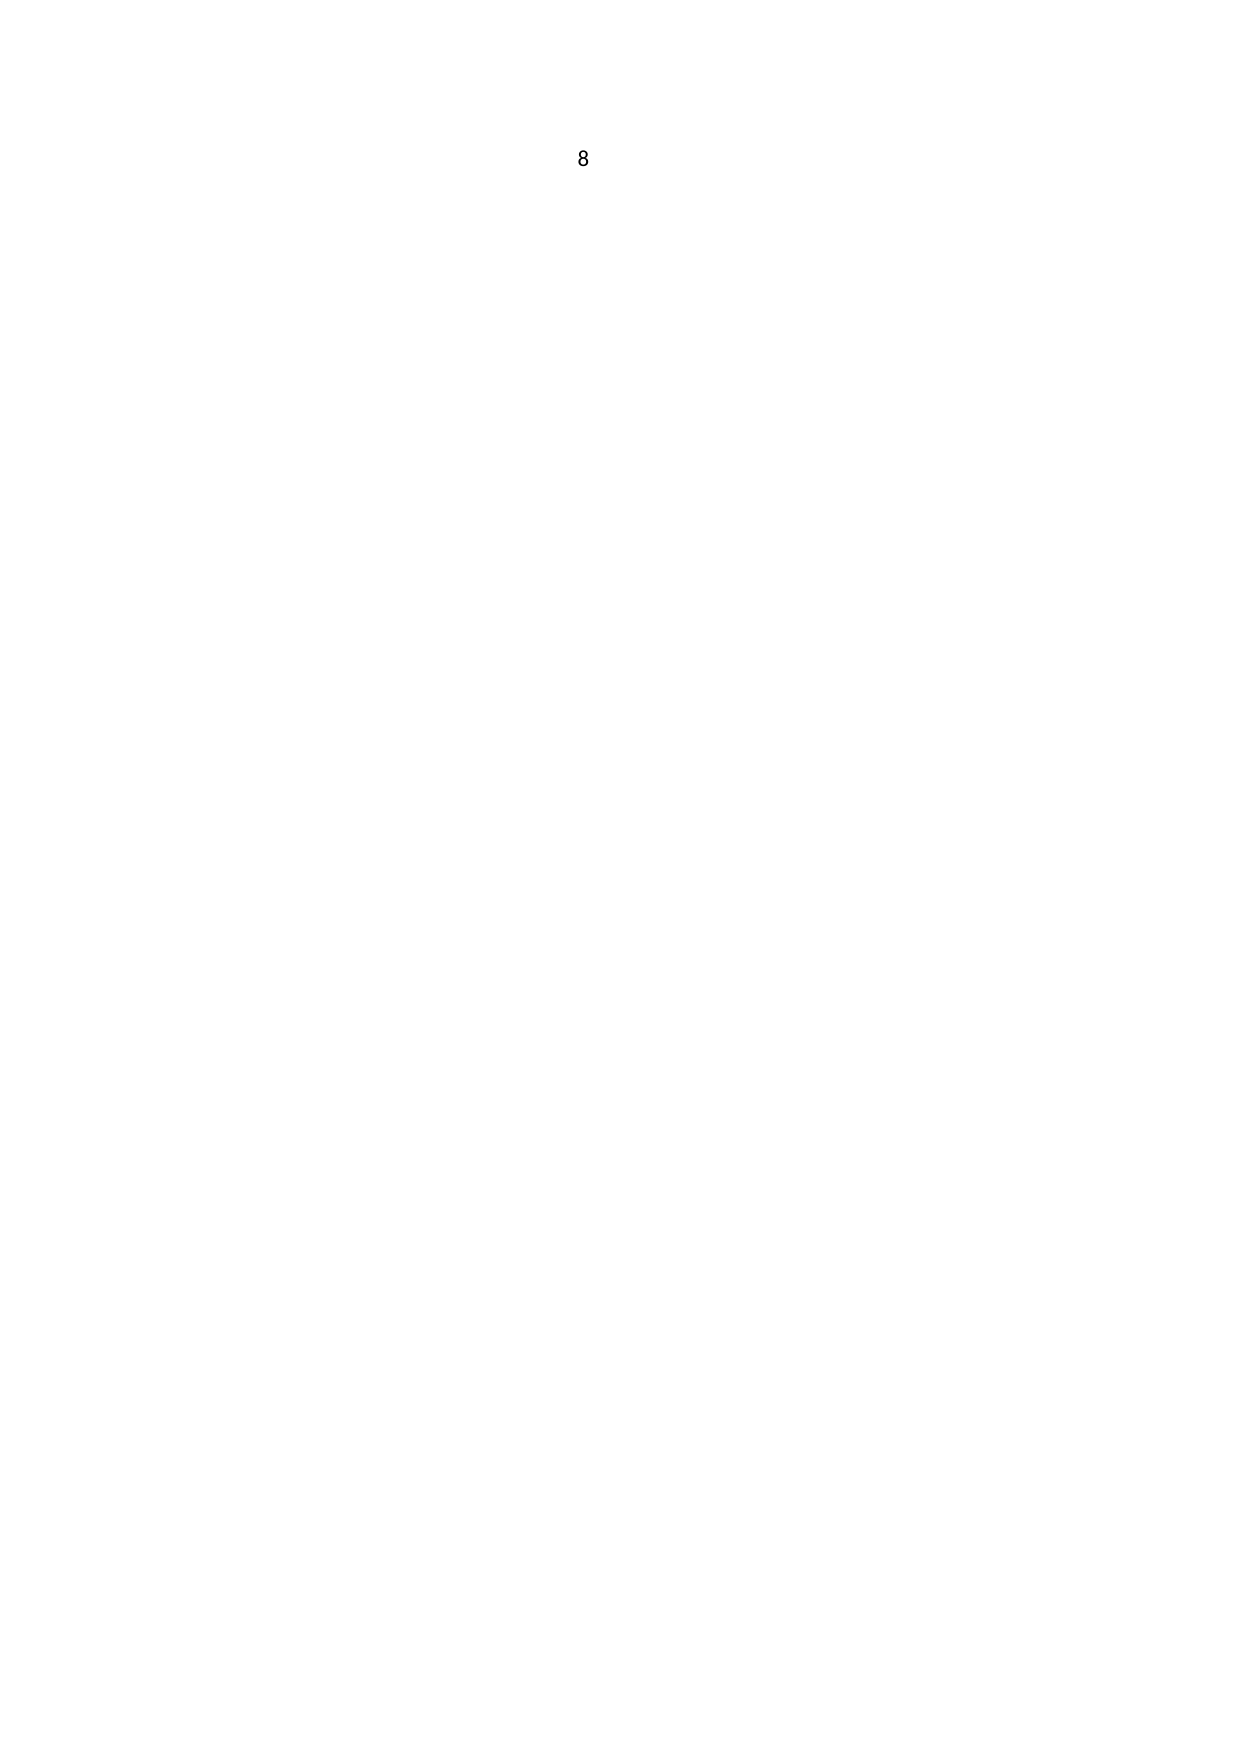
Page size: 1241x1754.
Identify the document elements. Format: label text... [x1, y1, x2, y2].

text 8 [74, 144, 1093, 172]
